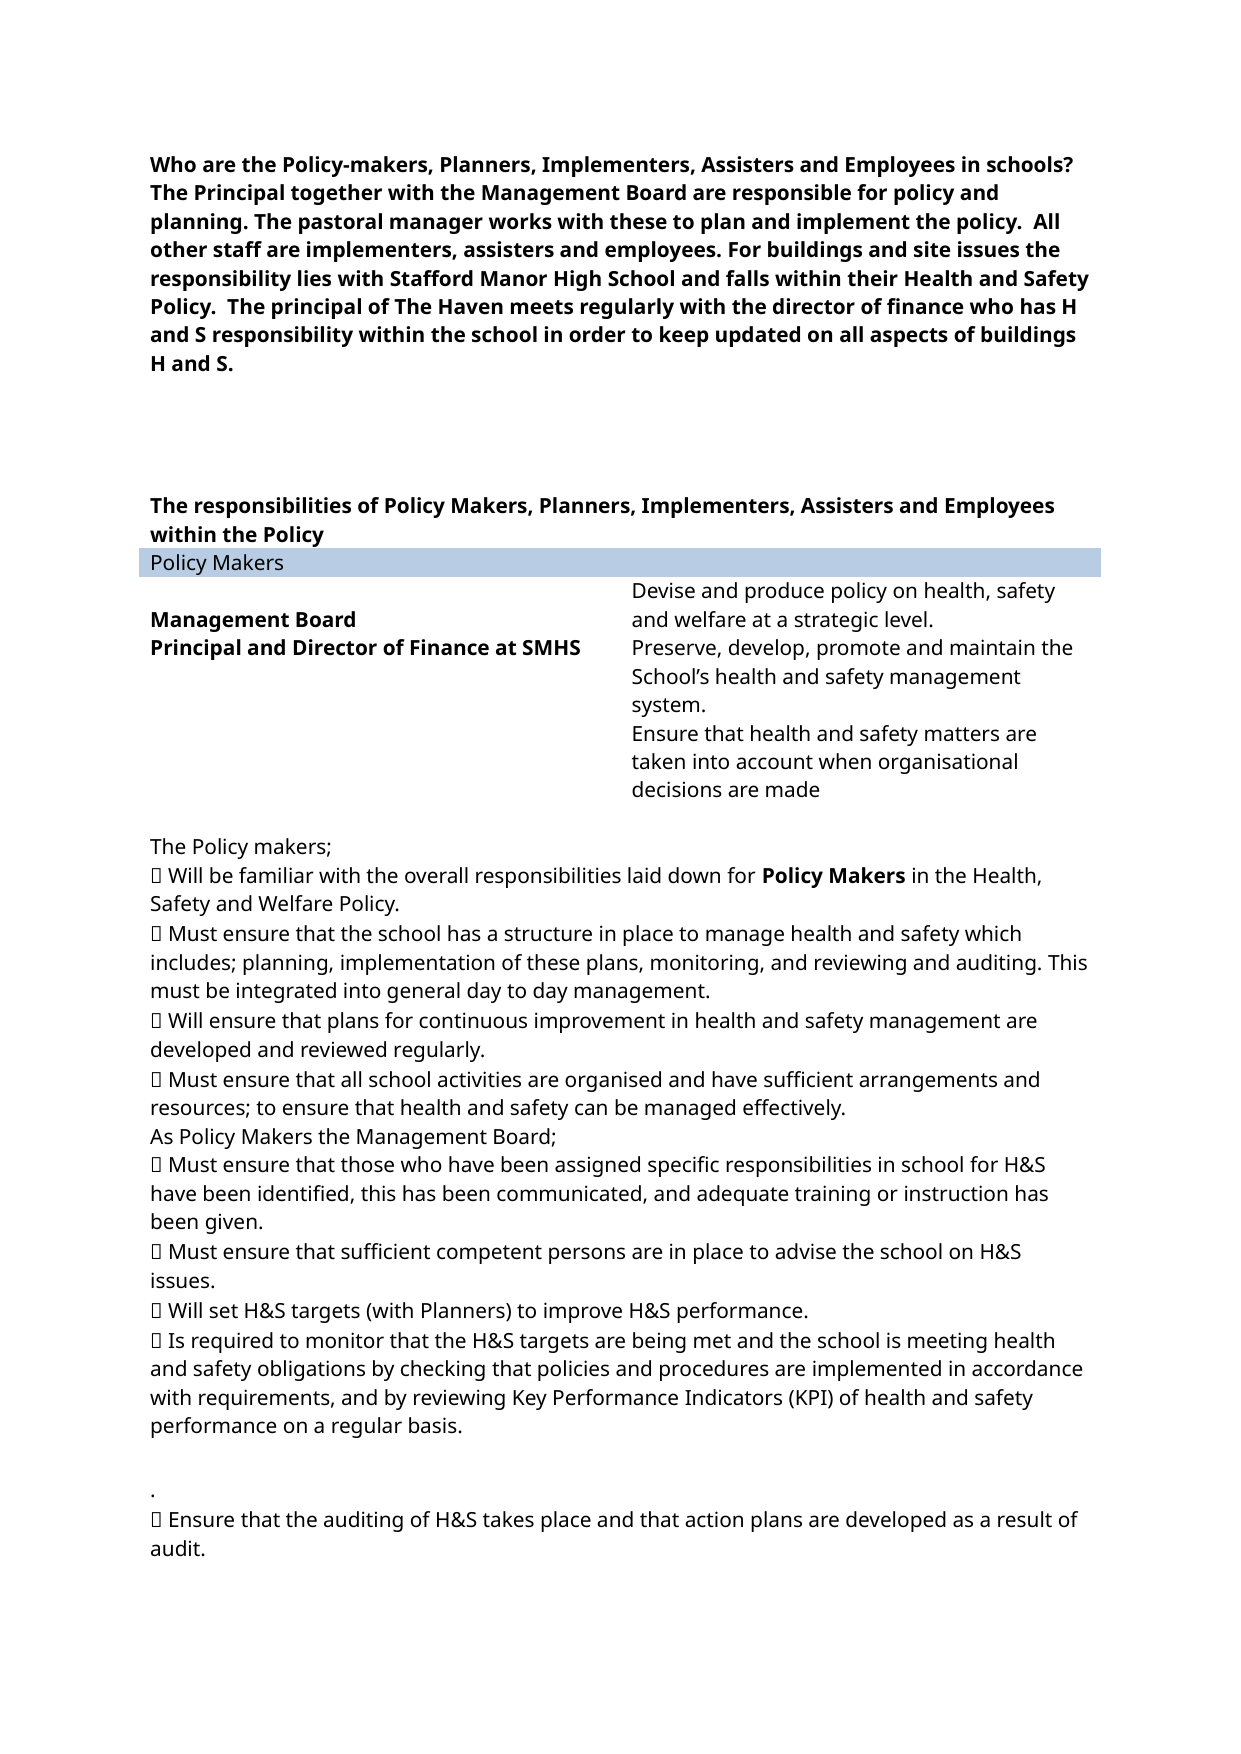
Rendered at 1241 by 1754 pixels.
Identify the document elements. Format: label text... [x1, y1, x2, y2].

text  Must ensure that all school activities are organised and have sufficient arrangements and resources; to ensure that health and safety can be managed effectively. [150, 1065, 1090, 1122]
text . [150, 1475, 1090, 1504]
text  Is required to monitor that the H&S targets are being met and the school is meeting health and safety obligations by checking that policies and procedures are implemented in accordance with requirements, and by reviewing Key Performance Indicators (KPI) of health and safety performance on a regular basis. [150, 1326, 1090, 1440]
text  Will set H&S targets (with Planners) to improve H&S performance. [150, 1296, 1090, 1324]
text  Will ensure that plans for continuous improvement in health and safety management are developed and reviewed regularly. [150, 1006, 1090, 1063]
table_cell Devise and produce policy on health, safety and welfare at a strategic level. Preserve, develop, promote and maintain the School’s health and safety management system. Ensure that health and safety matters are taken into account when organisational decisions are made [620, 577, 1101, 804]
table_header Policy Makers [139, 548, 620, 577]
text  Must ensure that the school has a structure in place to manage health and safety which includes; planning, implementation of these plans, monitoring, and reviewing and auditing. This must be integrated into general day to day management. [150, 919, 1090, 1005]
table_header [620, 548, 1101, 577]
text The responsibilities of Policy Makers, Planners, Implementers, Assisters and Employees within the Policy [150, 491, 1090, 548]
text  Ensure that the auditing of H&S takes place and that action plans are developed as a result of audit. [150, 1506, 1090, 1562]
text The Policy makers; [150, 832, 1090, 861]
text  Must ensure that those who have been assigned specific responsibilities in school for H&S have been identified, this has been communicated, and adequate training or instruction has been given. [150, 1150, 1090, 1236]
text As Policy Makers the Management Board; [150, 1122, 1090, 1150]
text Who are the Policy-makers, Planners, Implementers, Assisters and Employees in schools? [150, 150, 1090, 178]
text The Principal together with the Management Board are responsible for policy and planning. The pastoral manager works with these to plan and implement the policy. All other staff are implementers, assisters and employees. For buildings and site issues the responsibility lies with Stafford Manor High School and falls within their Health and Safety Policy. The principal of The Haven meets regularly with the director of finance who has H and S responsibility within the school in order to keep updated on all aspects of buildings H and S. [150, 178, 1090, 377]
text  Will be familiar with the overall responsibilities laid down for Policy Makers in the Health, Safety and Welfare Policy. [150, 861, 1090, 918]
table_cell Management Board Principal and Director of Finance at SMHS [139, 577, 620, 804]
text  Must ensure that sufficient competent persons are in place to advise the school on H&S issues. [150, 1237, 1090, 1294]
